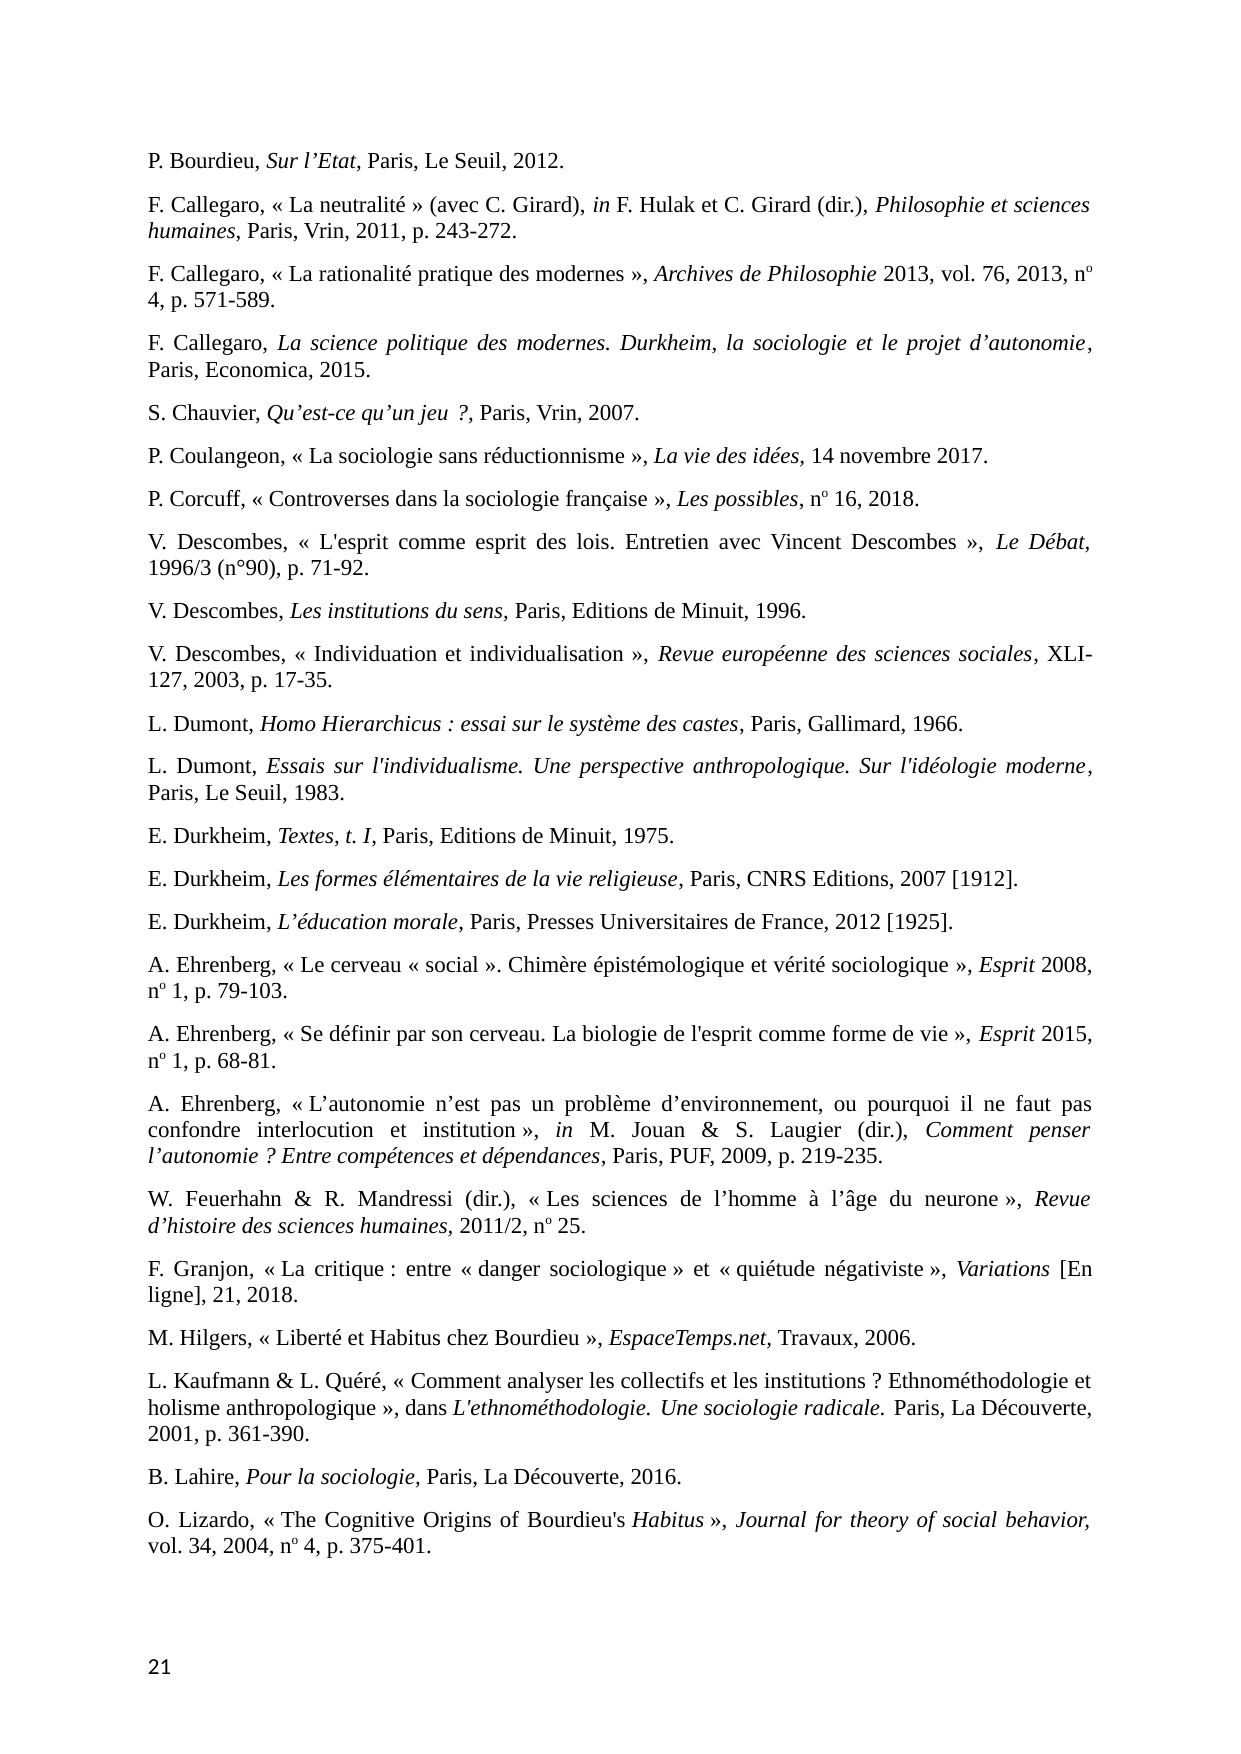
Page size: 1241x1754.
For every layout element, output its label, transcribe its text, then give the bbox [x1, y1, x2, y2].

text P. Corcuff, « Controverses dans la sociologie française », Les possibles, no 16, 2018. [148, 485, 1093, 511]
text A. Ehrenberg, « Se définir par son cerveau. La biologie de l'esprit comme forme de vie », Esprit 2015, no 1, p. 68-81. [148, 1020, 1093, 1073]
text V. Descombes, « L'esprit comme esprit des lois. Entretien avec Vincent Descombes », Le Débat, 1996/3 (n°90), p. 71-92. [148, 528, 1093, 581]
text O. Lizardo, « The Cognitive Origins of Bourdieu's Habitus », Journal for theory of social behavior, vol. 34, 2004, no 4, p. 375-401. [148, 1506, 1093, 1559]
text M. Hilgers, « Liberté et Habitus chez Bourdieu », EspaceTemps.net, Travaux, 2006. [148, 1324, 1093, 1351]
text S. Chauvier, Qu’est-ce qu’un jeu ?, Paris, Vrin, 2007. [148, 399, 1093, 425]
text A. Ehrenberg, « Le cerveau « social ». Chimère épistémologique et vérité sociologique », Esprit 2008, no 1, p. 79-103. [148, 951, 1093, 1004]
text B. Lahire, Pour la sociologie, Paris, La Découverte, 2016. [148, 1463, 1093, 1489]
text W. Feuerhahn & R. Mandressi (dir.), « Les sciences de l’homme à l’âge du neurone », Revue d’histoire des sciences humaines, 2011/2, no 25. [148, 1186, 1093, 1238]
text E. Durkheim, Les formes élémentaires de la vie religieuse, Paris, CNRS Editions, 2007 [1912]. [148, 865, 1093, 891]
text F. Callegaro, « La rationalité pratique des modernes », Archives de Philosophie 2013, vol. 76, 2013, no 4, p. 571-589. [148, 260, 1093, 313]
text P. Bourdieu, Sur l’Etat, Paris, Le Seuil, 2012. [148, 148, 1093, 174]
text A. Ehrenberg, « L’autonomie n’est pas un problème d’environnement, ou pourquoi il ne faut pas confondre interlocution et institution », in M. Jouan & S. Laugier (dir.), Comment penser l’autonomie ? Entre compétences et dépendances, Paris, PUF, 2009, p. 219-235. [148, 1090, 1093, 1169]
text L. Dumont, Homo Hierarchicus : essai sur le système des castes, Paris, Gallimard, 1966. [148, 709, 1093, 736]
text L. Dumont, Essais sur l'individualisme. Une perspective anthropologique. Sur l'idéologie moderne, Paris, Le Seuil, 1983. [148, 753, 1093, 805]
text F. Callegaro, « La neutralité » (avec C. Girard), in F. Hulak et C. Girard (dir.), Philosophie et sciences humaines, Paris, Vrin, 2011, p. 243-272. [148, 191, 1093, 243]
text E. Durkheim, Textes, t. I, Paris, Editions de Minuit, 1975. [148, 822, 1093, 848]
text F. Granjon, « La critique : entre « danger sociologique » et « quiétude négativiste », Variations [En ligne], 21, 2018. [148, 1255, 1093, 1308]
text P. Coulangeon, « La sociologie sans réductionnisme », La vie des idées, 14 novembre 2017. [148, 442, 1093, 468]
text F. Callegaro, La science politique des modernes. Durkheim, la sociologie et le projet d’autonomie, Paris, Economica, 2015. [148, 329, 1093, 382]
text L. Kaufmann & L. Quéré, « Comment analyser les collectifs et les institutions ? Ethnométhodologie et holisme anthropologique », dans L'ethnométhodologie. Une sociologie radicale. Paris, La Découverte, 2001, p. 361-390. [148, 1367, 1093, 1446]
text V. Descombes, Les institutions du sens, Paris, Editions de Minuit, 1996. [148, 597, 1093, 623]
text V. Descombes, « Individuation et individualisation », Revue européenne des sciences sociales, XLI-127, 2003, p. 17-35. [148, 640, 1093, 693]
text E. Durkheim, L’éducation morale, Paris, Presses Universitaires de France, 2012 [1925]. [148, 908, 1093, 934]
